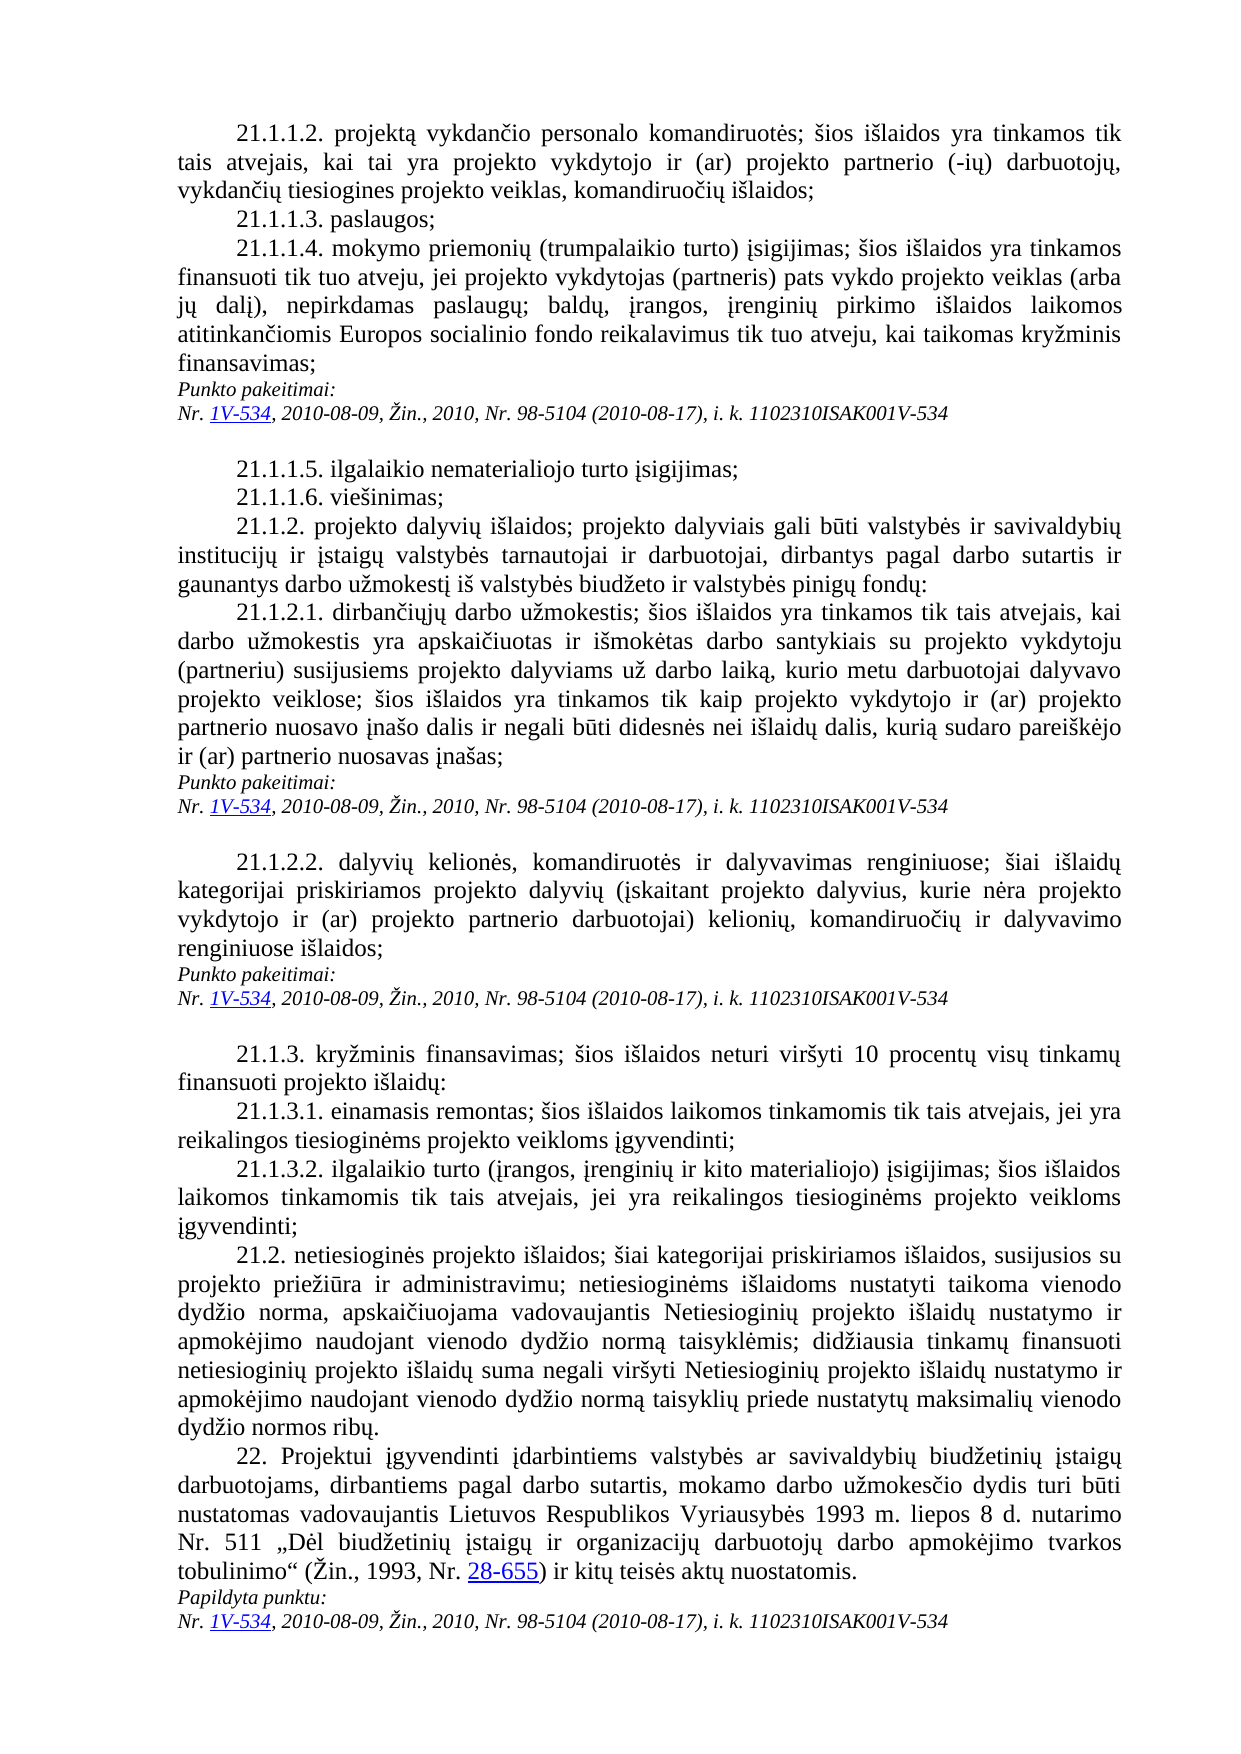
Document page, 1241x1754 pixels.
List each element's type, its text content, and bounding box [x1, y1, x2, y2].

text 21.1.1.6. viešinimas; [177, 482, 1122, 511]
text Nr. 1V-534, 2010-08-09, Žin., 2010, Nr. 98-5104 (2010-08-17), i. k. 1102310ISAK001V-534 [177, 401, 1122, 425]
text 21.1.1.3. paslaugos; [177, 204, 1122, 233]
text Nr. 1V-534, 2010-08-09, Žin., 2010, Nr. 98-5104 (2010-08-17), i. k. 1102310ISAK001V-534 [177, 1609, 1122, 1633]
text Punkto pakeitimai: [177, 770, 1122, 794]
text 21.1.3.2. ilgalaikio turto (įrangos, įrenginių ir kito materialiojo) įsigijimas; šios išlaidos laikomos tinkamomis tik tais atvejais, jei yra reikalingos tiesioginėms projekto veikloms įgyvendinti; [177, 1154, 1122, 1240]
text 21.1.2. projekto dalyvių išlaidos; projekto dalyviais gali būti valstybės ir savivaldybių institucijų ir įstaigų valstybės tarnautojai ir darbuotojai, dirbantys pagal darbo sutartis ir gaunantys darbo užmokestį iš valstybės biudžeto ir valstybės pinigų fondų: [177, 511, 1122, 597]
text 21.1.1.2. projektą vykdančio personalo komandiruotės; šios išlaidos yra tinkamos tik tais atvejais, kai tai yra projekto vykdytojo ir (ar) projekto partnerio (-ių) darbuotojų, vykdančių tiesiogines projekto veiklas, komandiruočių išlaidos; [177, 118, 1122, 204]
text Nr. 1V-534, 2010-08-09, Žin., 2010, Nr. 98-5104 (2010-08-17), i. k. 1102310ISAK001V-534 [177, 986, 1122, 1010]
text 21.1.3. kryžminis finansavimas; šios išlaidos neturi viršyti 10 procentų visų tinkamų finansuoti projekto išlaidų: [177, 1039, 1122, 1096]
text Papildyta punktu: [177, 1585, 1122, 1609]
text Punkto pakeitimai: [177, 377, 1122, 401]
text Punkto pakeitimai: [177, 962, 1122, 986]
text 21.1.3.1. einamasis remontas; šios išlaidos laikomos tinkamomis tik tais atvejais, jei yra reikalingos tiesioginėms projekto veikloms įgyvendinti; [177, 1096, 1122, 1154]
text 21.1.1.5. ilgalaikio nematerialiojo turto įsigijimas; [177, 454, 1122, 482]
text Nr. 1V-534, 2010-08-09, Žin., 2010, Nr. 98-5104 (2010-08-17), i. k. 1102310ISAK001V-534 [177, 794, 1122, 818]
text 21.1.2.2. dalyvių kelionės, komandiruotės ir dalyvavimas renginiuose; šiai išlaidų kategorijai priskiriamos projekto dalyvių (įskaitant projekto dalyvius, kurie nėra projekto vykdytojo ir (ar) projekto partnerio darbuotojai) kelionių, komandiruočių ir dalyvavimo renginiuose išlaidos; [177, 847, 1122, 962]
text 21.2. netiesioginės projekto išlaidos; šiai kategorijai priskiriamos išlaidos, susijusios su projekto priežiūra ir administravimu; netiesioginėms išlaidoms nustatyti taikoma vienodo dydžio norma, apskaičiuojama vadovaujantis Netiesioginių projekto išlaidų nustatymo ir apmokėjimo naudojant vienodo dydžio normą taisyklėmis; didžiausia tinkamų finansuoti netiesioginių projekto išlaidų suma negali viršyti Netiesioginių projekto išlaidų nustatymo ir apmokėjimo naudojant vienodo dydžio normą taisyklių priede nustatytų maksimalių vienodo dydžio normos ribų. [177, 1240, 1122, 1441]
text 22. Projektui įgyvendinti įdarbintiems valstybės ar savivaldybių biudžetinių įstaigų darbuotojams, dirbantiems pagal darbo sutartis, mokamo darbo užmokesčio dydis turi būti nustatomas vadovaujantis Lietuvos Respublikos Vyriausybės 1993 m. liepos 8 d. nutarimo Nr. 511 „Dėl biudžetinių įstaigų ir organizacijų darbuotojų darbo apmokėjimo tvarkos tobulinimo“ (Žin., 1993, Nr. 28-655) ir kitų teisės aktų nuostatomis. [177, 1441, 1122, 1585]
text 21.1.1.4. mokymo priemonių (trumpalaikio turto) įsigijimas; šios išlaidos yra tinkamos finansuoti tik tuo atveju, jei projekto vykdytojas (partneris) pats vykdo projekto veiklas (arba jų dalį), nepirkdamas paslaugų; baldų, įrangos, įrenginių pirkimo išlaidos laikomos atitinkančiomis Europos socialinio fondo reikalavimus tik tuo atveju, kai taikomas kryžminis finansavimas; [177, 233, 1122, 377]
text 21.1.2.1. dirbančiųjų darbo užmokestis; šios išlaidos yra tinkamos tik tais atvejais, kai darbo užmokestis yra apskaičiuotas ir išmokėtas darbo santykiais su projekto vykdytoju (partneriu) susijusiems projekto dalyviams už darbo laiką, kurio metu darbuotojai dalyvavo projekto veiklose; šios išlaidos yra tinkamos tik kaip projekto vykdytojo ir (ar) projekto partnerio nuosavo įnašo dalis ir negali būti didesnės nei išlaidų dalis, kurią sudaro pareiškėjo ir (ar) partnerio nuosavas įnašas; [177, 597, 1122, 770]
